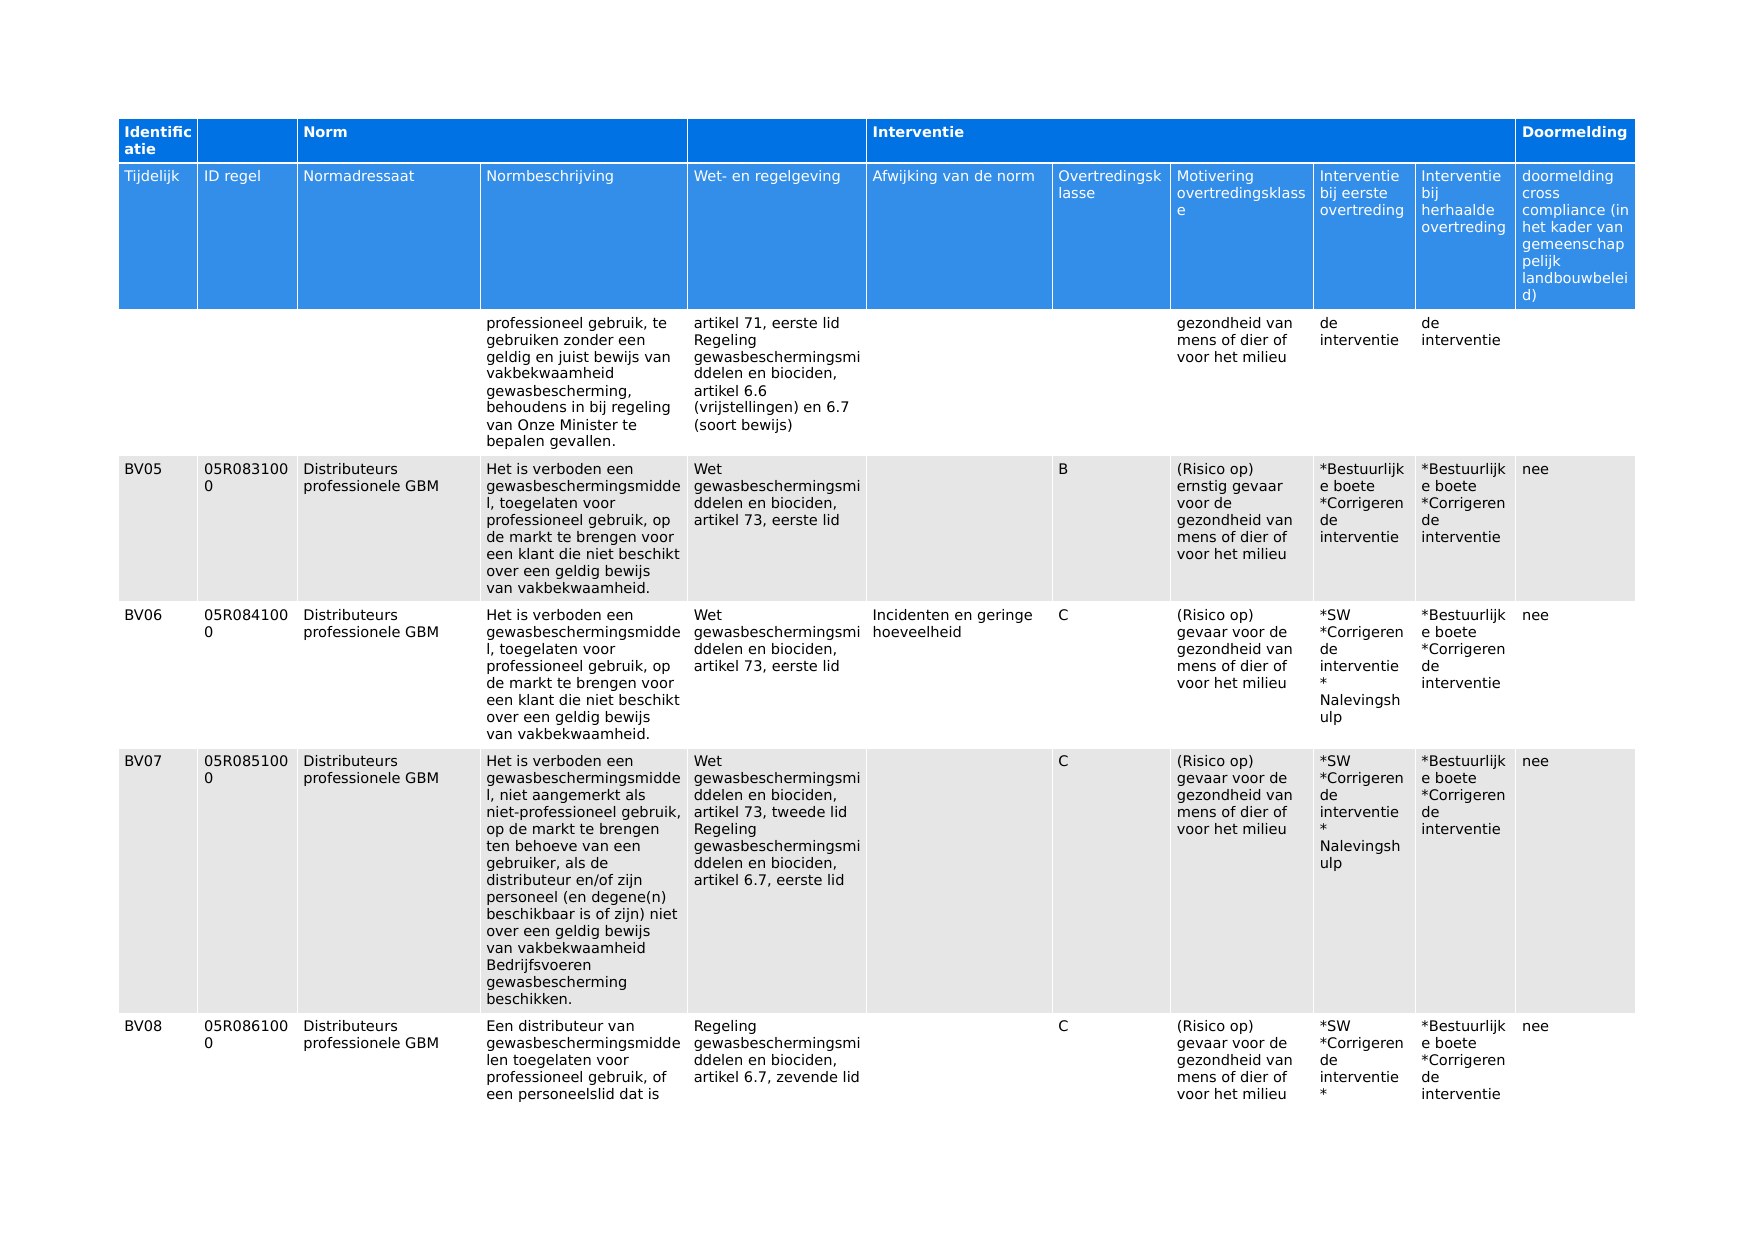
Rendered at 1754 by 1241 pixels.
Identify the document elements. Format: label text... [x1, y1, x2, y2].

table_header Norm [298, 119, 687, 162]
table_cell [119, 310, 197, 455]
table_cell Wet gewasbeschermingsmiddelen en biociden, artikel 73, tweede lid Regeling gewasbeschermingsmiddelen en biociden, artikel 6.7, eerste lid [688, 749, 866, 1013]
table_cell (Risico op) gevaar voor de gezondheid van mens of dier of voor het milieu [1171, 749, 1313, 1013]
table_cell professioneel gebruik, te gebruiken zonder een geldig en juist bewijs van vakbekwaamheid gewasbescherming, behoudens in bij regeling van Onze Minister te bepalen gevallen. [481, 310, 687, 455]
table_cell *SW *Corrigerende interventie * Nalevingshulp [1314, 749, 1415, 1013]
table_cell Wet- en regelgeving [688, 164, 866, 309]
table_cell Het is verboden een gewasbeschermingsmiddel, niet aangemerkt als niet-professioneel gebruik, op de markt te brengen ten behoeve van een gebruiker, als de distributeur en/of zijn personeel (en degene(n) beschikbaar is of zijn) niet over een geldig bewijs van vakbekwaamheid Bedrijfsvoeren gewasbescherming beschikken. [481, 749, 687, 1013]
table_cell 05R0861000 [198, 1014, 297, 1108]
table_cell Interventie bij eerste overtreding [1314, 164, 1415, 309]
table_cell nee [1516, 456, 1635, 601]
table_cell Regeling gewasbeschermingsmiddelen en biociden, artikel 6.7, zevende lid [688, 1014, 866, 1108]
table_cell [867, 1014, 1052, 1108]
table_cell (Risico op) gevaar voor de gezondheid van mens of dier of voor het milieu [1171, 602, 1313, 747]
table_header Doormelding [1516, 119, 1635, 162]
table_cell *Bestuurlijke boete *Corrigerende interventie [1416, 1014, 1515, 1108]
table_cell Normbeschrijving [481, 164, 687, 309]
table_cell C [1053, 1014, 1170, 1108]
table_cell Overtredingsklasse [1053, 164, 1170, 309]
table_cell BV07 [119, 749, 197, 1013]
table_cell [198, 310, 297, 455]
table_cell [867, 749, 1052, 1013]
table_cell *Bestuurlijke boete *Corrigerende interventie [1416, 456, 1515, 601]
table_cell [298, 310, 480, 455]
table_cell BV08 [119, 1014, 197, 1108]
table_cell nee [1516, 602, 1635, 747]
table_cell Wet gewasbeschermingsmiddelen en biociden, artikel 73, eerste lid [688, 602, 866, 747]
table_cell [867, 310, 1052, 455]
table_cell 05R0841000 [198, 602, 297, 747]
table_cell C [1053, 602, 1170, 747]
table_cell Incidenten en geringe hoeveelheid [867, 602, 1052, 747]
table_cell C [1053, 749, 1170, 1013]
table_cell 05R0851000 [198, 749, 297, 1013]
table_cell de interventie [1416, 310, 1515, 455]
table_header [688, 119, 866, 162]
table_cell 05R0831000 [198, 456, 297, 601]
table_cell (Risico op) gevaar voor de gezondheid van mens of dier of voor het milieu [1171, 1014, 1313, 1108]
table_cell [1516, 310, 1635, 455]
table_header Interventie [867, 119, 1515, 162]
table_header [198, 119, 297, 162]
table_cell Motivering overtredingsklasse [1171, 164, 1313, 309]
table_cell Distributeurs professionele GBM [298, 1014, 480, 1108]
table_cell *SW *Corrigerende interventie * Nalevingshulp [1314, 602, 1415, 747]
table_cell *Bestuurlijke boete *Corrigerende interventie [1416, 602, 1515, 747]
table_cell nee [1516, 1014, 1635, 1108]
table_cell ID regel [198, 164, 297, 309]
table_cell [1053, 310, 1170, 455]
table_cell Distributeurs professionele GBM [298, 749, 480, 1013]
table_cell Een distributeur van gewasbeschermingsmiddelen toegelaten voor professioneel gebruik, of een personeelslid dat is [481, 1014, 687, 1108]
table_cell Interventie bij herhaalde overtreding [1416, 164, 1515, 309]
table_cell nee [1516, 749, 1635, 1013]
table_header Identificatie [119, 119, 197, 162]
table_cell *Bestuurlijke boete *Corrigerende interventie [1314, 456, 1415, 601]
table_cell (Risico op) ernstig gevaar voor de gezondheid van mens of dier of voor het milieu [1171, 456, 1313, 601]
table_cell doormelding cross compliance (in het kader van gemeenschappelijk landbouwbeleid) [1516, 164, 1635, 309]
table_cell *SW *Corrigerende interventie * [1314, 1014, 1415, 1108]
table_cell Tijdelijk [119, 164, 197, 309]
table_cell Distributeurs professionele GBM [298, 602, 480, 747]
table_cell de interventie [1314, 310, 1415, 455]
table_cell Het is verboden een gewasbeschermingsmiddel, toegelaten voor professioneel gebruik, op de markt te brengen voor een klant die niet beschikt over een geldig bewijs van vakbekwaamheid. [481, 602, 687, 747]
table_cell Afwijking van de norm [867, 164, 1052, 309]
table_cell [867, 456, 1052, 601]
table_cell Wet gewasbeschermingsmiddelen en biociden, artikel 73, eerste lid [688, 456, 866, 601]
table_cell gezondheid van mens of dier of voor het milieu [1171, 310, 1313, 455]
table_cell Normadressaat [298, 164, 480, 309]
table_cell artikel 71, eerste lid Regeling gewasbeschermingsmiddelen en biociden, artikel 6.6 (vrijstellingen) en 6.7 (soort bewijs) [688, 310, 866, 455]
table_cell Het is verboden een gewasbeschermingsmiddel, toegelaten voor professioneel gebruik, op de markt te brengen voor een klant die niet beschikt over een geldig bewijs van vakbekwaamheid. [481, 456, 687, 601]
table_cell Distributeurs professionele GBM [298, 456, 480, 601]
table_cell *Bestuurlijke boete *Corrigerende interventie [1416, 749, 1515, 1013]
table_cell B [1053, 456, 1170, 601]
table_cell BV06 [119, 602, 197, 747]
table_cell BV05 [119, 456, 197, 601]
